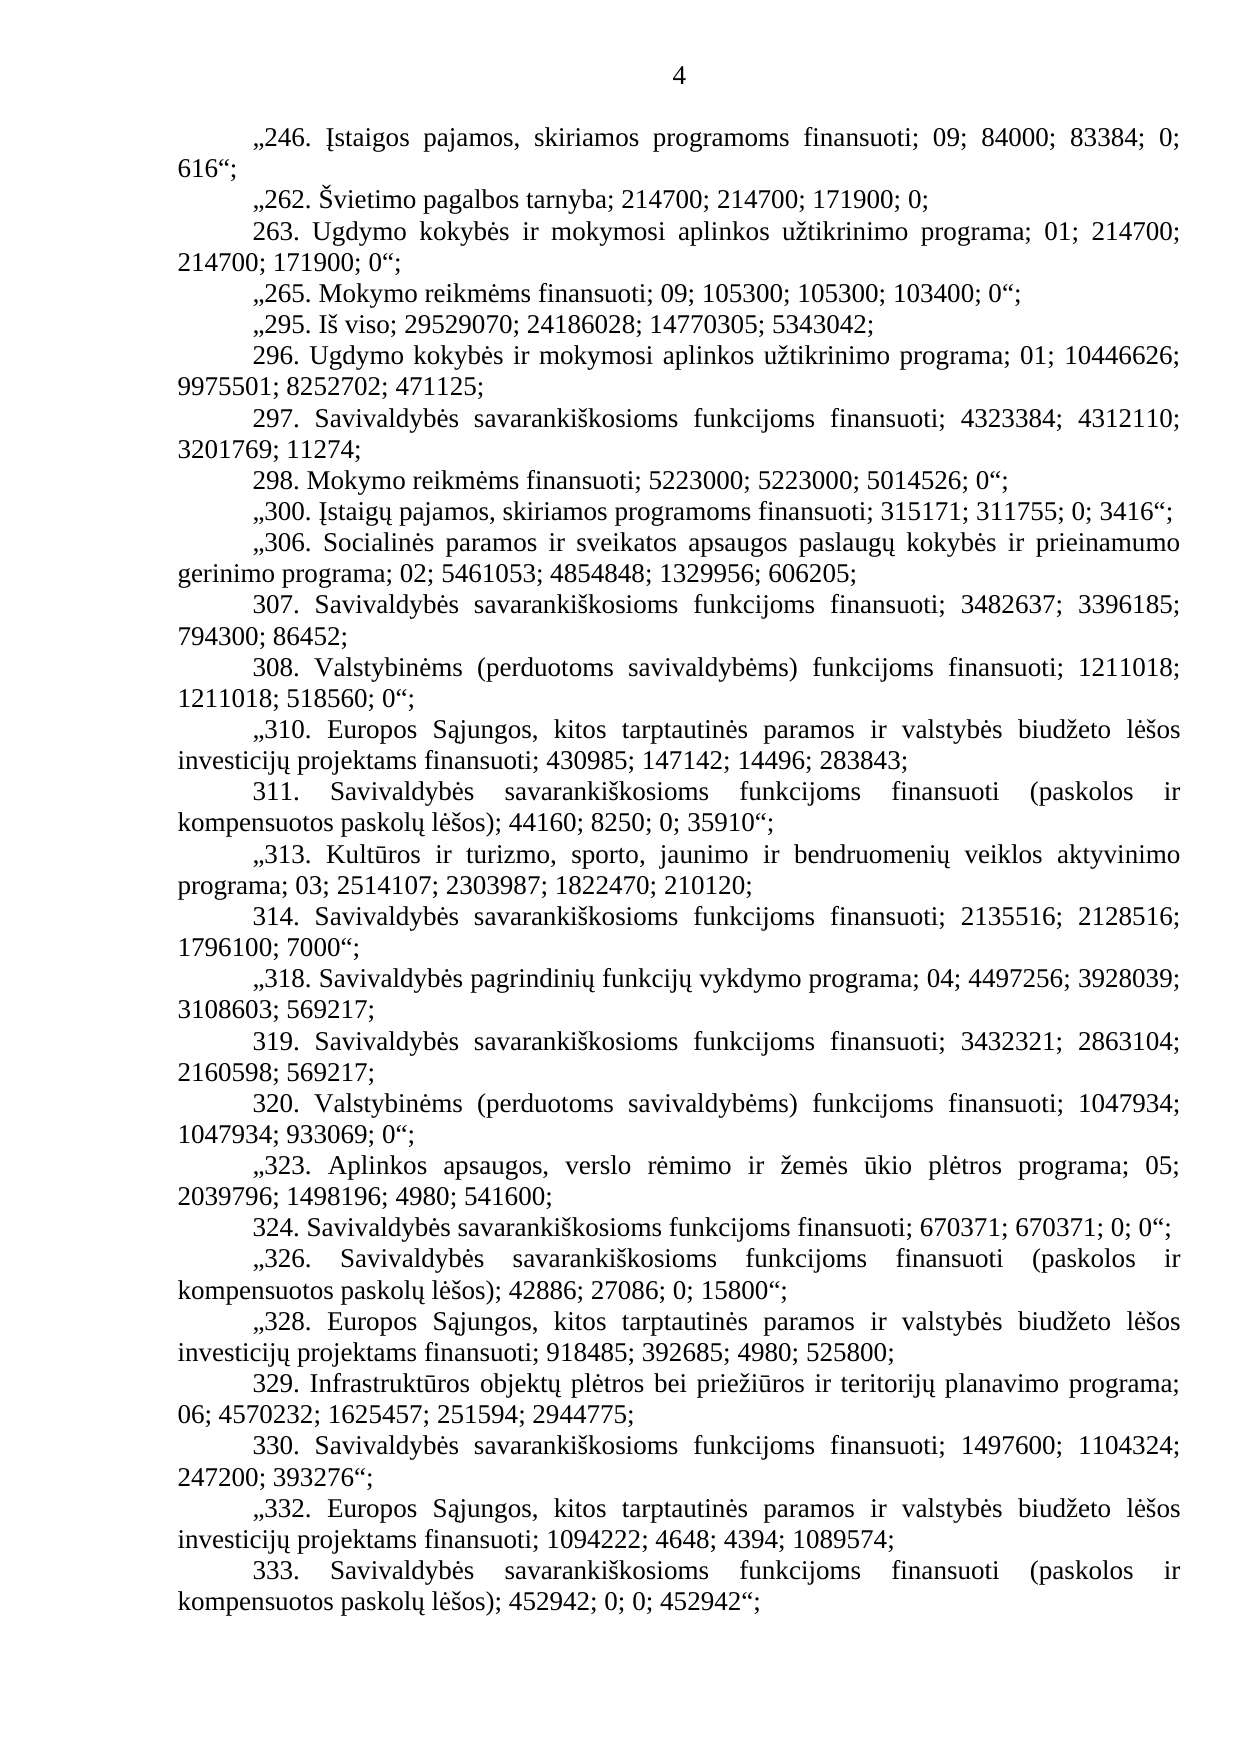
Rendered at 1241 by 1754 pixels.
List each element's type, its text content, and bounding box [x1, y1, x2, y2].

text „332. Europos Sąjungos, kitos tarptautinės paramos ir valstybės biudžeto lėšos investicijų projektams finansuoti; 1094222; 4648; 4394; 1089574; [177, 1492, 1181, 1554]
text 307. Savivaldybės savarankiškosioms funkcijoms finansuoti; 3482637; 3396185; 794300; 86452; [177, 588, 1181, 651]
text „310. Europos Sąjungos, kitos tarptautinės paramos ir valstybės biudžeto lėšos investicijų projektams finansuoti; 430985; 147142; 14496; 283843; [177, 713, 1181, 775]
text 308. Valstybinėms (perduotoms savivaldybėms) funkcijoms finansuoti; 1211018; 1211018; 518560; 0“; [177, 651, 1181, 713]
text 263. Ugdymo kokybės ir mokymosi aplinkos užtikrinimo programa; 01; 214700; 214700; 171900; 0“; [177, 215, 1181, 277]
text „265. Mokymo reikmėms finansuoti; 09; 105300; 105300; 103400; 0“; [177, 277, 1181, 308]
text 329. Infrastruktūros objektų plėtros bei priežiūros ir teritorijų planavimo programa; 06; 4570232; 1625457; 251594; 2944775; [177, 1367, 1181, 1429]
text „318. Savivaldybės pagrindinių funkcijų vykdymo programa; 04; 4497256; 3928039; 3108603; 569217; [177, 962, 1181, 1024]
text 298. Mokymo reikmėms finansuoti; 5223000; 5223000; 5014526; 0“; [177, 464, 1181, 495]
text „323. Aplinkos apsaugos, verslo rėmimo ir žemės ūkio plėtros programa; 05; 2039796; 1498196; 4980; 541600; [177, 1149, 1181, 1211]
text 314. Savivaldybės savarankiškosioms funkcijoms finansuoti; 2135516; 2128516; 1796100; 7000“; [177, 900, 1181, 962]
text 324. Savivaldybės savarankiškosioms funkcijoms finansuoti; 670371; 670371; 0; 0“; [177, 1211, 1181, 1243]
text 320. Valstybinėms (perduotoms savivaldybėms) funkcijoms finansuoti; 1047934; 1047934; 933069; 0“; [177, 1087, 1181, 1149]
text „328. Europos Sąjungos, kitos tarptautinės paramos ir valstybės biudžeto lėšos investicijų projektams finansuoti; 918485; 392685; 4980; 525800; [177, 1305, 1181, 1367]
text „246. Įstaigos pajamos, skiriamos programoms finansuoti; 09; 84000; 83384; 0; 616“; [177, 121, 1181, 184]
text „295. Iš viso; 29529070; 24186028; 14770305; 5343042; [177, 308, 1181, 339]
text 319. Savivaldybės savarankiškosioms funkcijoms finansuoti; 3432321; 2863104; 2160598; 569217; [177, 1024, 1181, 1087]
text „262. Švietimo pagalbos tarnyba; 214700; 214700; 171900; 0; [177, 184, 1181, 215]
text „326. Savivaldybės savarankiškosioms funkcijoms finansuoti (paskolos ir kompensuotos paskolų lėšos); 42886; 27086; 0; 15800“; [177, 1243, 1181, 1305]
text 330. Savivaldybės savarankiškosioms funkcijoms finansuoti; 1497600; 1104324; 247200; 393276“; [177, 1429, 1181, 1492]
text „300. Įstaigų pajamos, skiriamos programoms finansuoti; 315171; 311755; 0; 3416“; [177, 495, 1181, 526]
text 311. Savivaldybės savarankiškosioms funkcijoms finansuoti (paskolos ir kompensuotos paskolų lėšos); 44160; 8250; 0; 35910“; [177, 775, 1181, 838]
text „313. Kultūros ir turizmo, sporto, jaunimo ir bendruomenių veiklos aktyvinimo programa; 03; 2514107; 2303987; 1822470; 210120; [177, 838, 1181, 900]
text „306. Socialinės paramos ir sveikatos apsaugos paslaugų kokybės ir prieinamumo gerinimo programa; 02; 5461053; 4854848; 1329956; 606205; [177, 526, 1181, 588]
text 297. Savivaldybės savarankiškosioms funkcijoms finansuoti; 4323384; 4312110; 3201769; 11274; [177, 402, 1181, 464]
text 296. Ugdymo kokybės ir mokymosi aplinkos užtikrinimo programa; 01; 10446626; 9975501; 8252702; 471125; [177, 339, 1181, 402]
text 333. Savivaldybės savarankiškosioms funkcijoms finansuoti (paskolos ir kompensuotos paskolų lėšos); 452942; 0; 0; 452942“; [177, 1554, 1181, 1616]
